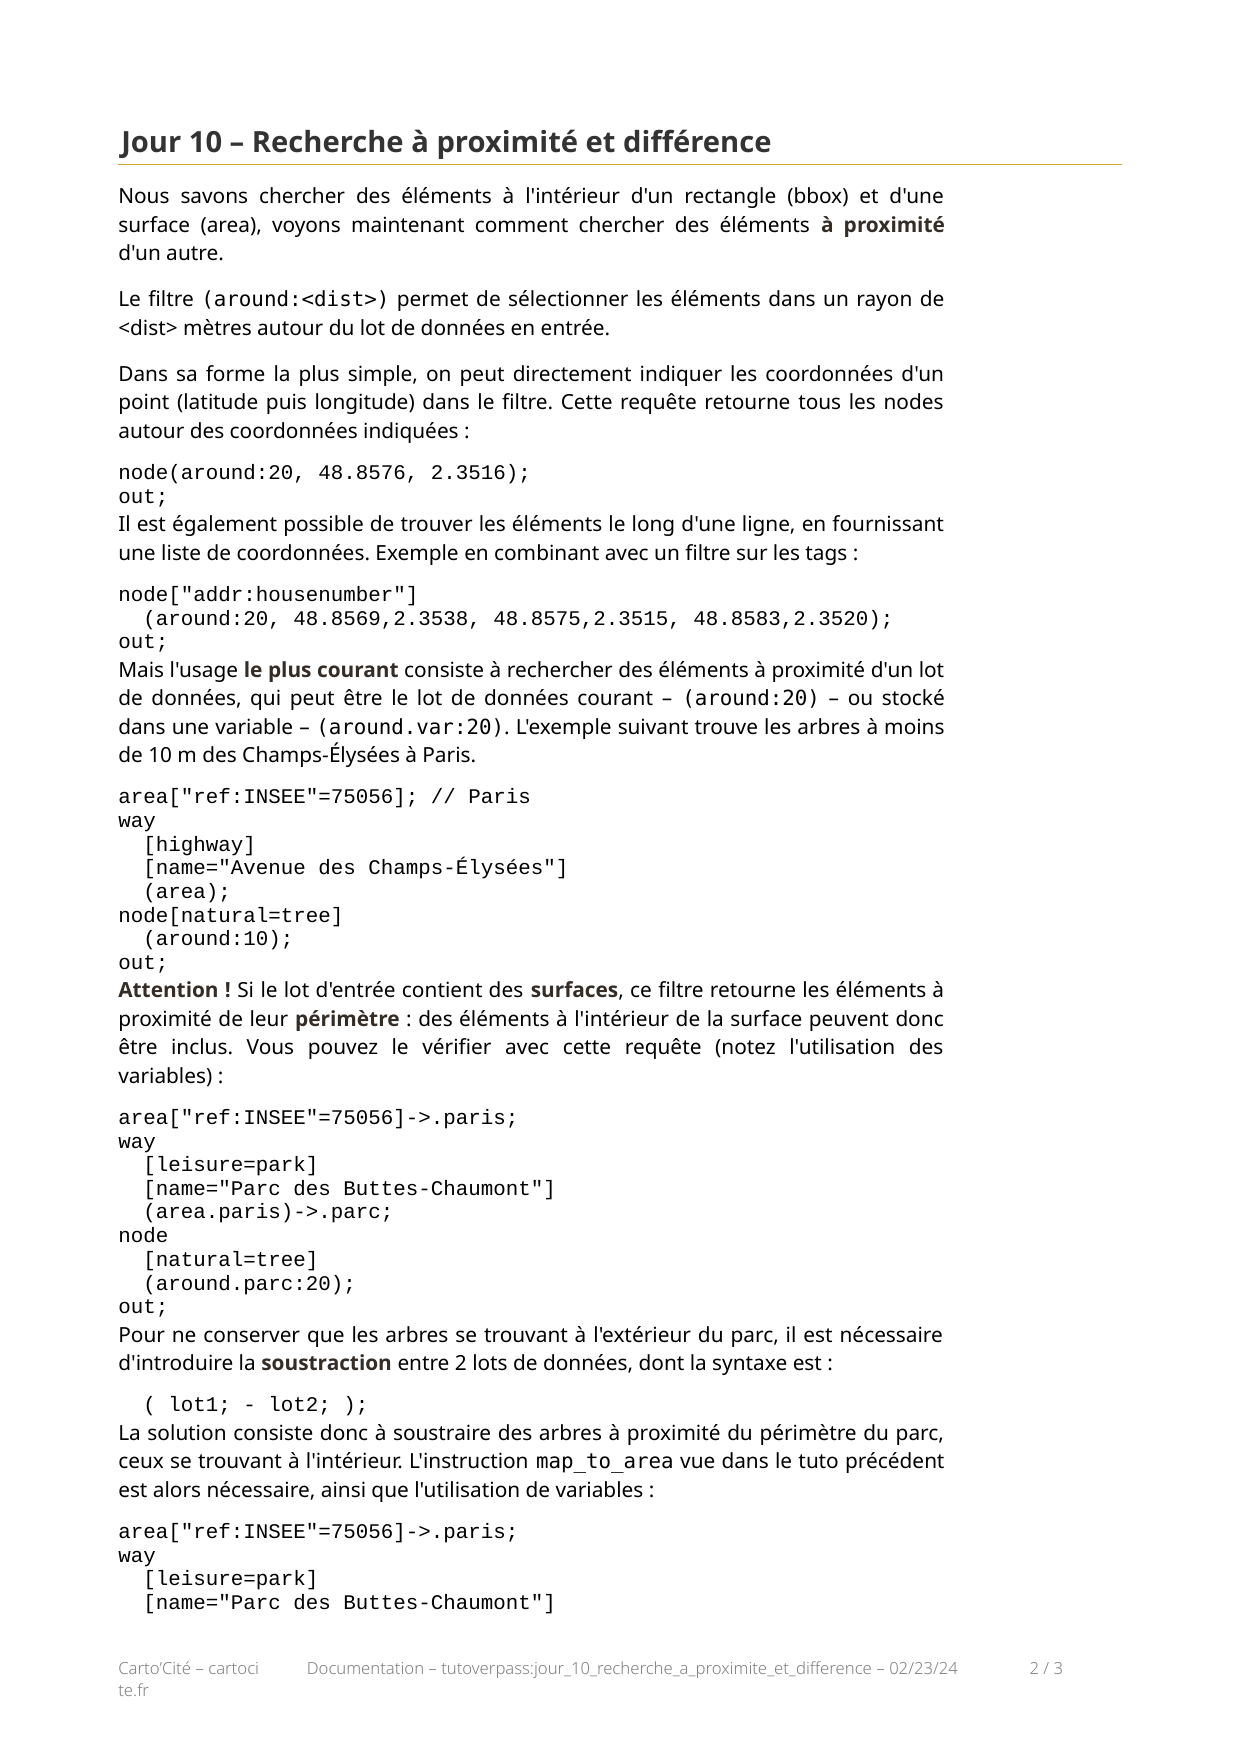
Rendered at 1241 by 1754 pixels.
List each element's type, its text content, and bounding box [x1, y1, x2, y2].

text Mais l'usage le plus courant consiste à rechercher des éléments à proximité d'un lot de données, qui peut être le lot de données courant – (around:20) – ou stocké dans une variable – (around.var:20). L'exemple suivant trouve les arbres à moins de 10 m des Champs-Élysées à Paris. [118, 655, 945, 769]
text Le filtre (around:<dist>) permet de sélectionner les éléments dans un rayon de <dist> mètres autour du lot de données en entrée. [118, 284, 945, 341]
text Nous savons chercher des éléments à l'intérieur d'un rectangle (bbox) et d'une surface (area), voyons maintenant comment chercher des éléments à proximité d'un autre. [118, 181, 945, 267]
text Dans sa forme la plus simple, on peut directement indiquer les coordonnées d'un point (latitude puis longitude) dans le filtre. Cette requête retourne tous les nodes autour des coordonnées indiquées : [118, 359, 945, 444]
text Pour ne conserver que les arbres se trouvant à l'extérieur du parc, il est nécessaire d'introduire la soustraction entre 2 lots de données, dont la syntaxe est : [118, 1320, 945, 1377]
text Attention ! Si le lot d'entrée contient des surfaces, ce filtre retourne les éléments à proximité de leur périmètre : des éléments à l'intérieur de la surface peuvent donc être inclus. Vous pouvez le vérifier avec cette requête (notez l'utilisation des variables) : [118, 976, 945, 1089]
text node(around:20, 48.8576, 2.3516); out; [118, 462, 1122, 509]
text node["addr:housenumber"] (around:20, 48.8569,2.3538, 48.8575,2.3515, 48.8583,2.3520); out; [118, 584, 1122, 655]
text La solution consiste donc à soustraire des arbres à proximité du périmètre du parc, ceux se trouvant à l'intérieur. L'instruction map_to_area vue dans le tuto précédent est alors nécessaire, ainsi que l'utilisation de variables : [118, 1418, 945, 1503]
text area["ref:INSEE"=75056]->.paris; way [leisure=park] [name="Parc des Buttes-Chaumont"] (area.paris)->.parc; node [natural=tree] (around.parc:20); out; [118, 1107, 1122, 1320]
subtitle Jour 10 – Recherche à proximité et différence [118, 118, 1122, 164]
text area["ref:INSEE"=75056]; // Paris way [highway] [name="Avenue des Champs-Élysées"] (area); node[natural=tree] (around:10); out; [118, 786, 1122, 976]
text Il est également possible de trouver les éléments le long d'une ligne, en fournissant une liste de coordonnées. Exemple en combinant avec un filtre sur les tags : [118, 509, 945, 566]
text area["ref:INSEE"=75056]->.paris; way [leisure=park] [name="Parc des Buttes-Chaumont"] [118, 1521, 1122, 1616]
text ( lot1; - lot2; ); [118, 1394, 1122, 1418]
